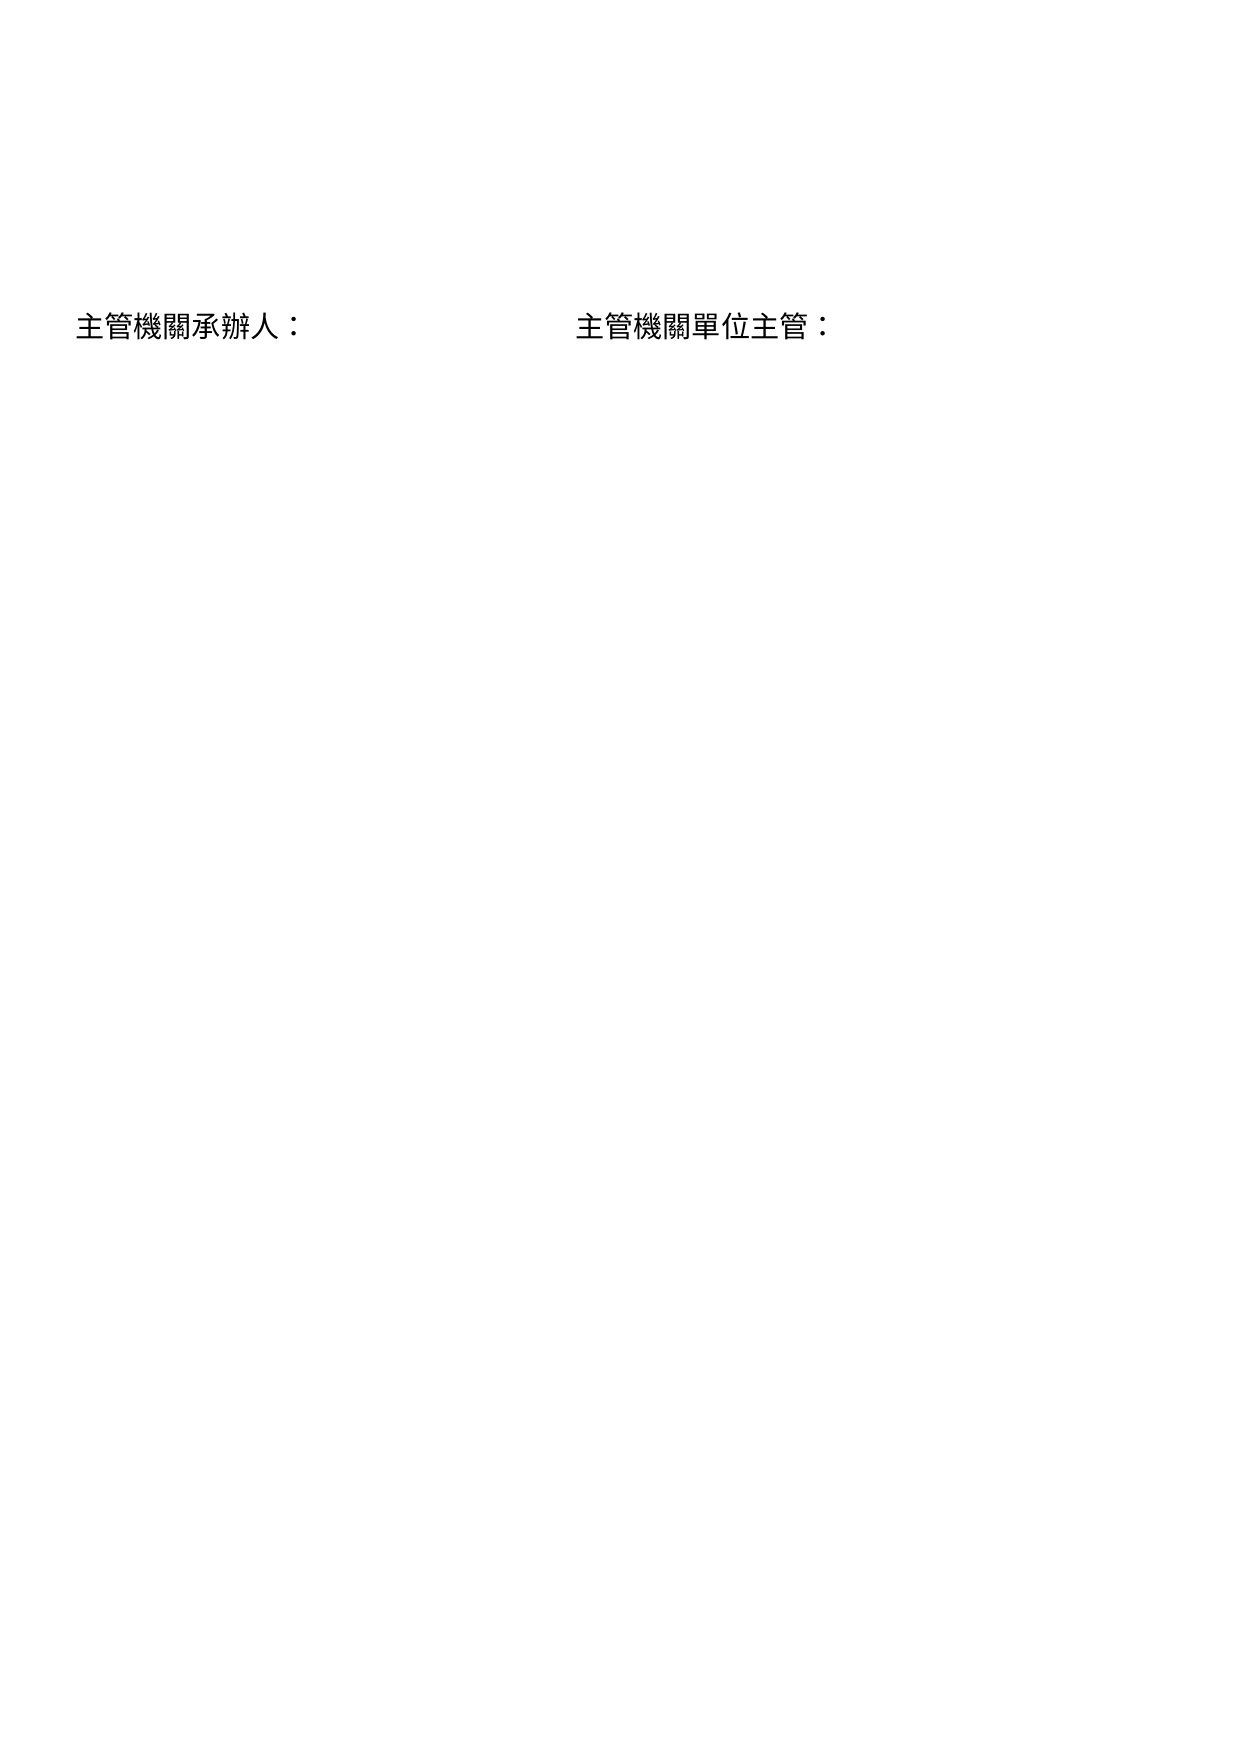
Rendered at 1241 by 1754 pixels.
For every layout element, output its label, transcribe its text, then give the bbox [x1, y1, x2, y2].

text 主管機關承辦人： 主管機關單位主管： [75, 283, 1165, 346]
